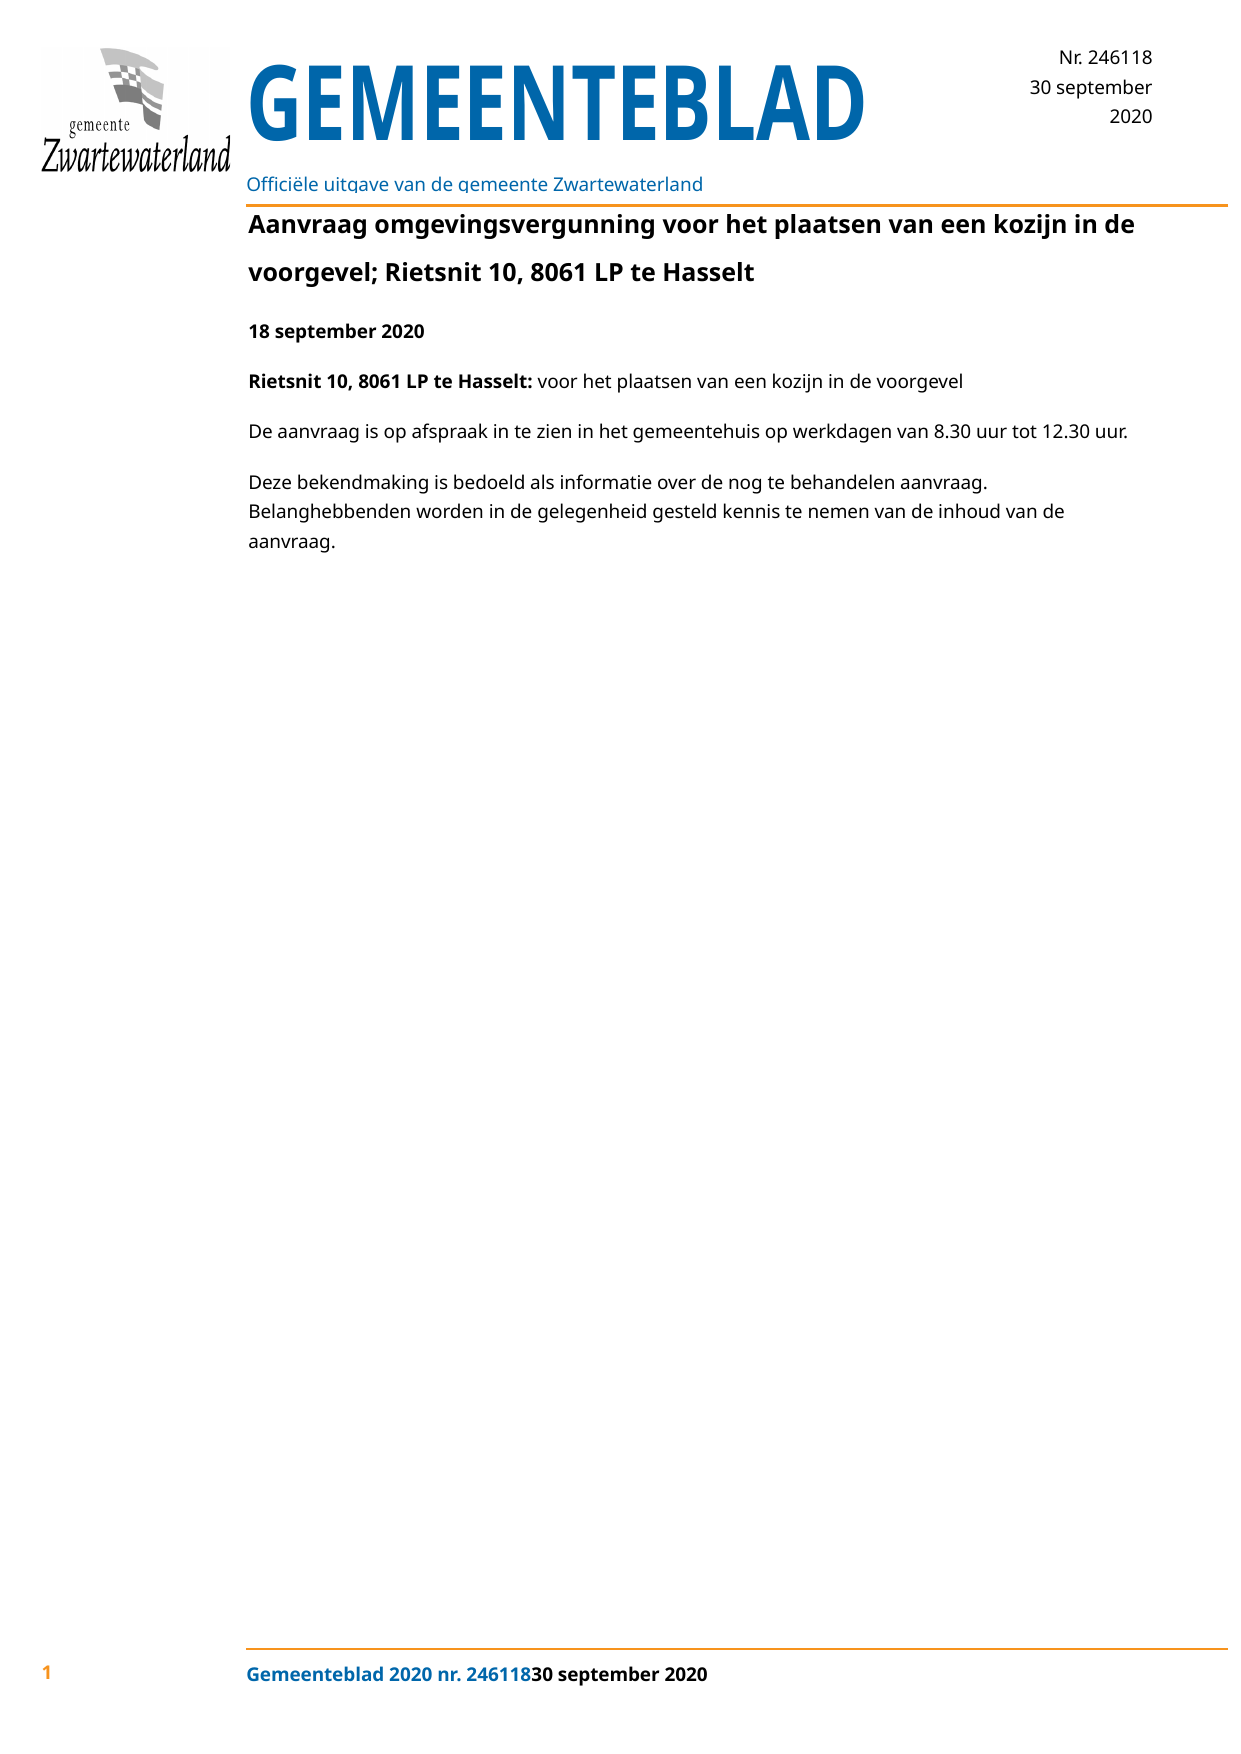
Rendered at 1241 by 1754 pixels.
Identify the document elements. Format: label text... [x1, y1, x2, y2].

text Aanvraag omgevingsvergunning voor het plaatsen van een kozijn in de voorgevel; Rietsnit 10, 8061 LP te Hasselt [248, 207, 1152, 288]
picture [41, 47, 231, 172]
text De aanvraag is op afspraak in te zien in het gemeentehuis op werkdagen van 8.30 uur tot 12.30 uur. [248, 419, 1152, 444]
text Rietsnit 10, 8061 LP te Hasselt: voor het plaatsen van een kozijn in de voorgevel [248, 368, 1152, 394]
text Deze bekendmaking is bedoeld als informatie over de nog te behandelen aanvraag. Belanghebbenden worden in de gelegenheid gesteld kennis te nemen van de inhoud van de aanvraag. [248, 469, 1152, 554]
text 18 september 2020 [248, 318, 1152, 344]
